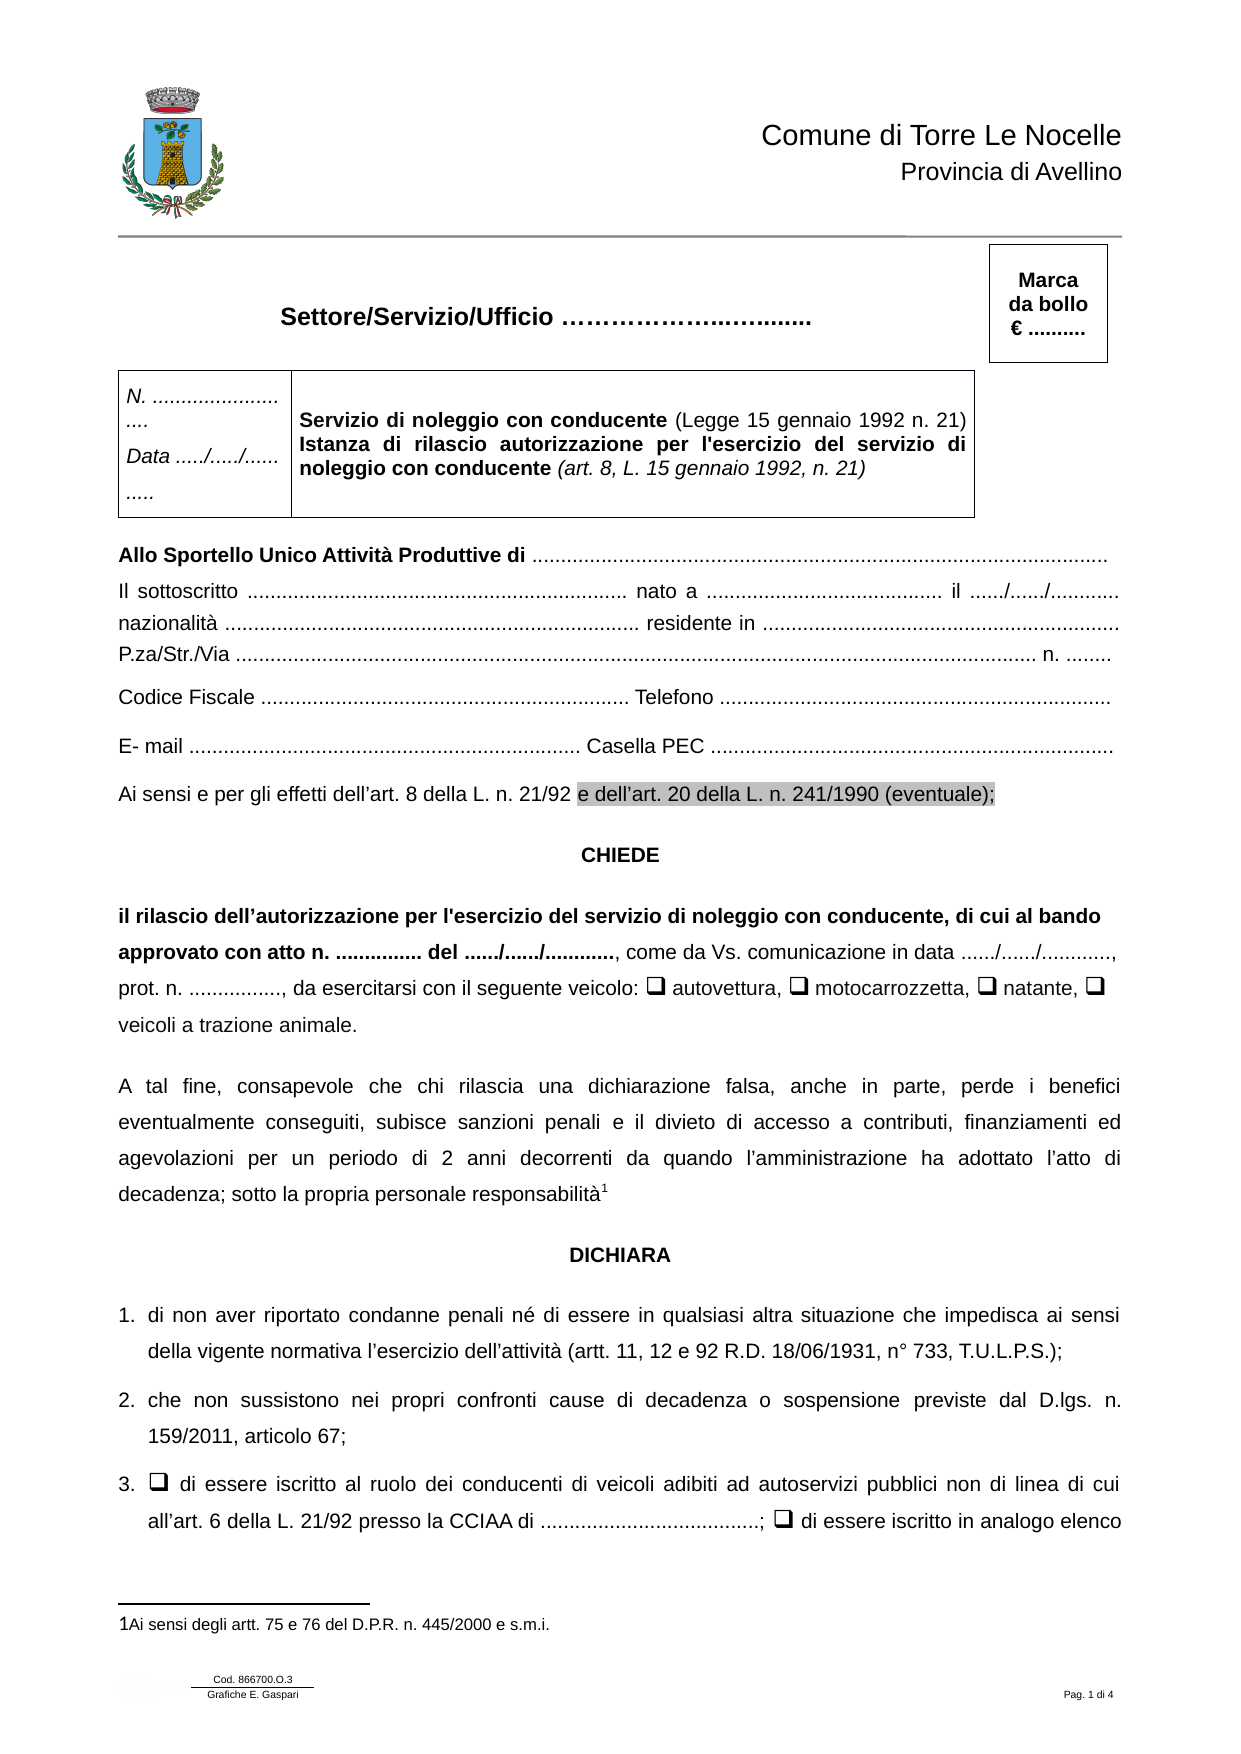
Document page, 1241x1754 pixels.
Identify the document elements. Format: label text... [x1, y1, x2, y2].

table_header Servizio di noleggio con conducente (Legge 15 gennaio 1992 n. 21) Istanza di rilascio autorizzazione per l'esercizio del servizio di noleggio con conducente (art. 8, L. 15 gennaio 1992, n. 21) [292, 371, 974, 517]
list che non sussistono nei propri confronti cause di decadenza o sospensione previste dal D.lgs. n. 159/2011, articolo 67; [118, 1388, 1122, 1448]
text Il sottoscritto .................................................................. nato a ......................................... il ....../....../............ nazionalità ........................................................................ residente in .............................................................. P.za/Str./Via ........................................................................................................................................... n. ........ [118, 579, 1122, 665]
text Ai sensi e per gli effetti dell’art. 8 della L. n. 21/92 e dell’art. 20 della L. n. 241/1990 (eventuale); [118, 782, 1122, 806]
text Provincia di Avellino [224, 157, 1122, 185]
text Ai sensi degli artt. 75 e 76 del D.P.R. n. 445/2000 e s.m.i. [118, 1610, 1122, 1636]
text E- mail .................................................................... Casella PEC ...................................................................... [118, 733, 1122, 757]
table_header N. .......................... Data ...../...../........... [119, 371, 291, 517]
text A tal fine, consapevole che chi rilascia una dichiarazione falsa, anche in parte, perde i benefici eventualmente conseguiti, subisce sanzioni penali e il divieto di accesso a contributi, finanziamenti ed agevolazioni per un periodo di 2 anni decorrenti da quando l’amministrazione ha adottato l’atto di decadenza; sotto la propria personale responsabilità [118, 1074, 1122, 1205]
text Settore/Servizio/Ufficio ………………...…........ [118, 302, 989, 331]
subtitle  di essere iscritto al ruolo dei conducenti di veicoli adibiti ad autoservizi pubblici non di linea di cui all’art. 6 della L. 21/92 presso la CCIAA di ......................................;  di essere iscritto in analogo elenco [118, 1472, 1122, 1534]
list di non aver riportato condanne penali né di essere in qualsiasi altra situazione che impedisca ai sensi della vigente normativa l’esercizio dell’attività (artt. 11, 12 e 92 R.D. 18/06/1931, n° 733, T.U.L.P.S.); [118, 1303, 1122, 1363]
text Allo Sportello Unico Attività Produttive di .................................................................................................... [118, 543, 1122, 567]
picture [122, 87, 224, 219]
subtitle DICHIARA [118, 1242, 1122, 1266]
text Codice Fiscale ................................................................ Telefono .................................................................... [118, 685, 1122, 709]
subtitle il rilascio dell’autorizzazione per l'esercizio del servizio di noleggio con conducente, di cui al bando approvato con atto n. ............... del ....../....../............, come da Vs. comunicazione in data ....../....../............, prot. n. ................, da esercitarsi con il seguente veicolo:  autovettura,  motocarrozzetta,  natante,  veicoli a trazione animale. [118, 904, 1122, 1037]
subtitle CHIEDE [118, 843, 1122, 867]
text Comune di Torre Le Nocelle [224, 118, 1122, 152]
table_header Marca da bollo € .......... [990, 245, 1107, 362]
